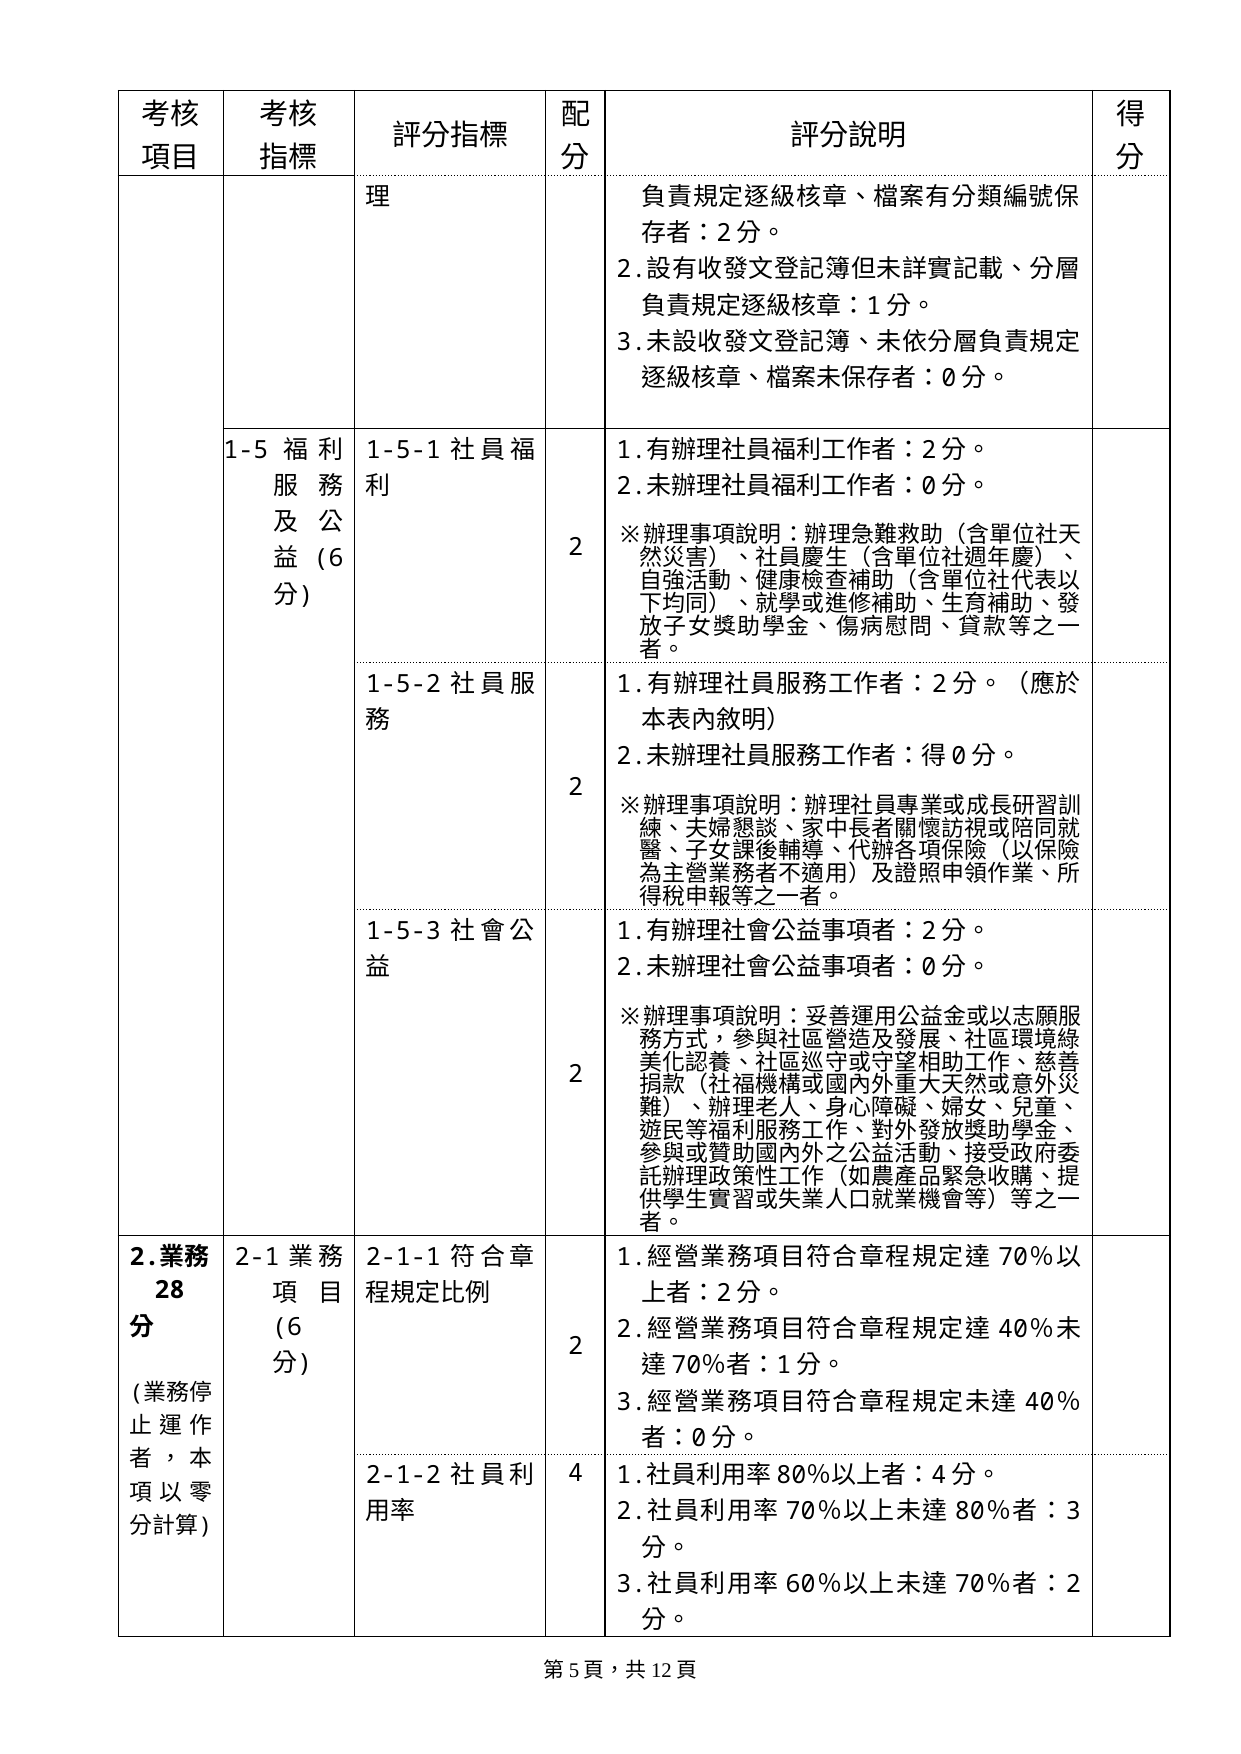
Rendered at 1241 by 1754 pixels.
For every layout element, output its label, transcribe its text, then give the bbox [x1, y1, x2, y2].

table_cell 2-1-2社員利用率 [355, 1454, 545, 1636]
table_cell 理 [355, 175, 545, 428]
table_header 得分 [1093, 91, 1169, 175]
table_header 評分指標 [355, 91, 545, 175]
table_cell [546, 175, 604, 428]
table_cell 2 [546, 909, 604, 1235]
table_cell 負責規定逐級核章、檔案有分類編號保存者：2分。 2.設有收發文登記簿但未詳實記載、分層負責規定逐級核章：1分。 3.未設收發文登記簿、未依分層負責規定逐級核章、檔案未保存者：0分。 [606, 175, 1092, 428]
table_header 評分說明 [606, 91, 1092, 175]
table_cell 4 [546, 1454, 604, 1636]
table_cell 1.有辦理社員福利工作者：2分。 2.未辦理社員福利工作者：0分。 ※辦理事項說明：辦理急難救助（含單位社天然災害）、社員慶生（含單位社週年慶）、自強活動、健康檢查補助（含單位社代表以下均同）、就學或進修補助、生育補助、發放子女獎助學金、傷病慰問、貸款等之一者。 [606, 429, 1092, 662]
table_cell 2 [546, 429, 604, 662]
table_cell [1093, 429, 1169, 662]
table_cell [119, 176, 223, 1235]
table_cell 1-5-1社員福利 [355, 429, 545, 662]
table_cell 1.有辦理社員服務工作者：2分。（應於本表內敘明） 2.未辦理社員服務工作者：得0分。 ※辦理事項說明：辦理社員專業或成長研習訓練、夫婦懇談、家中長者關懷訪視或陪同就醫、子女課後輔導、代辦各項保險（以保險為主營業務者不適用）及證照申領作業、所得稅申報等之一者。 [606, 662, 1092, 909]
table_cell 1.社員利用率80％以上者：4分。 2.社員利用率70％以上未達80％者：3分。 3.社員利用率60％以上未達70％者：2分。 [606, 1454, 1092, 1636]
table_cell 1.有辦理社會公益事項者：2分。 2.未辦理社會公益事項者：0分。 ※辦理事項說明：妥善運用公益金或以志願服務方式，參與社區營造及發展、社區環境綠美化認養、社區巡守或守望相助工作、慈善捐款（社福機構或國內外重大天然或意外災難）、辦理老人、身心障礙、婦女、兒童、遊民等福利服務工作、對外發放獎助學金、參與或贊助國內外之公益活動、接受政府委託辦理政策性工作（如農產品緊急收購、提供學生實習或失業人口就業機會等）等之一者。 [606, 909, 1092, 1235]
table_cell [1093, 1454, 1169, 1636]
table_cell [224, 176, 354, 428]
table_cell 2 [546, 662, 604, 909]
table_cell 2-1業務項目(6分) [224, 1236, 354, 1636]
table_cell [1093, 909, 1169, 1235]
table_cell [1093, 662, 1169, 909]
table_header 配分 [546, 91, 604, 175]
table_header 考核 項目 [119, 91, 223, 175]
table_cell 2 [546, 1236, 604, 1453]
table_cell 1-5-2社員服務 [355, 662, 545, 909]
table_cell 1-5福利服務及公益(6分) [224, 429, 354, 1235]
table_cell 1-5-3社會公益 [355, 909, 545, 1235]
table_cell [1093, 175, 1169, 428]
table_header 考核 指標 [224, 91, 354, 175]
table_cell [1093, 1236, 1169, 1453]
table_cell 1.經營業務項目符合章程規定達70％以上者：2分。 2.經營業務項目符合章程規定達40％未達70％者：1分。 3.經營業務項目符合章程規定未達40％者：0分。 [606, 1236, 1092, 1453]
table_cell 2-1-1符合章程規定比例 [355, 1236, 545, 1453]
table_cell 2.業務 28分 (業務停止運作者，本項以零分計算) [119, 1236, 223, 1636]
